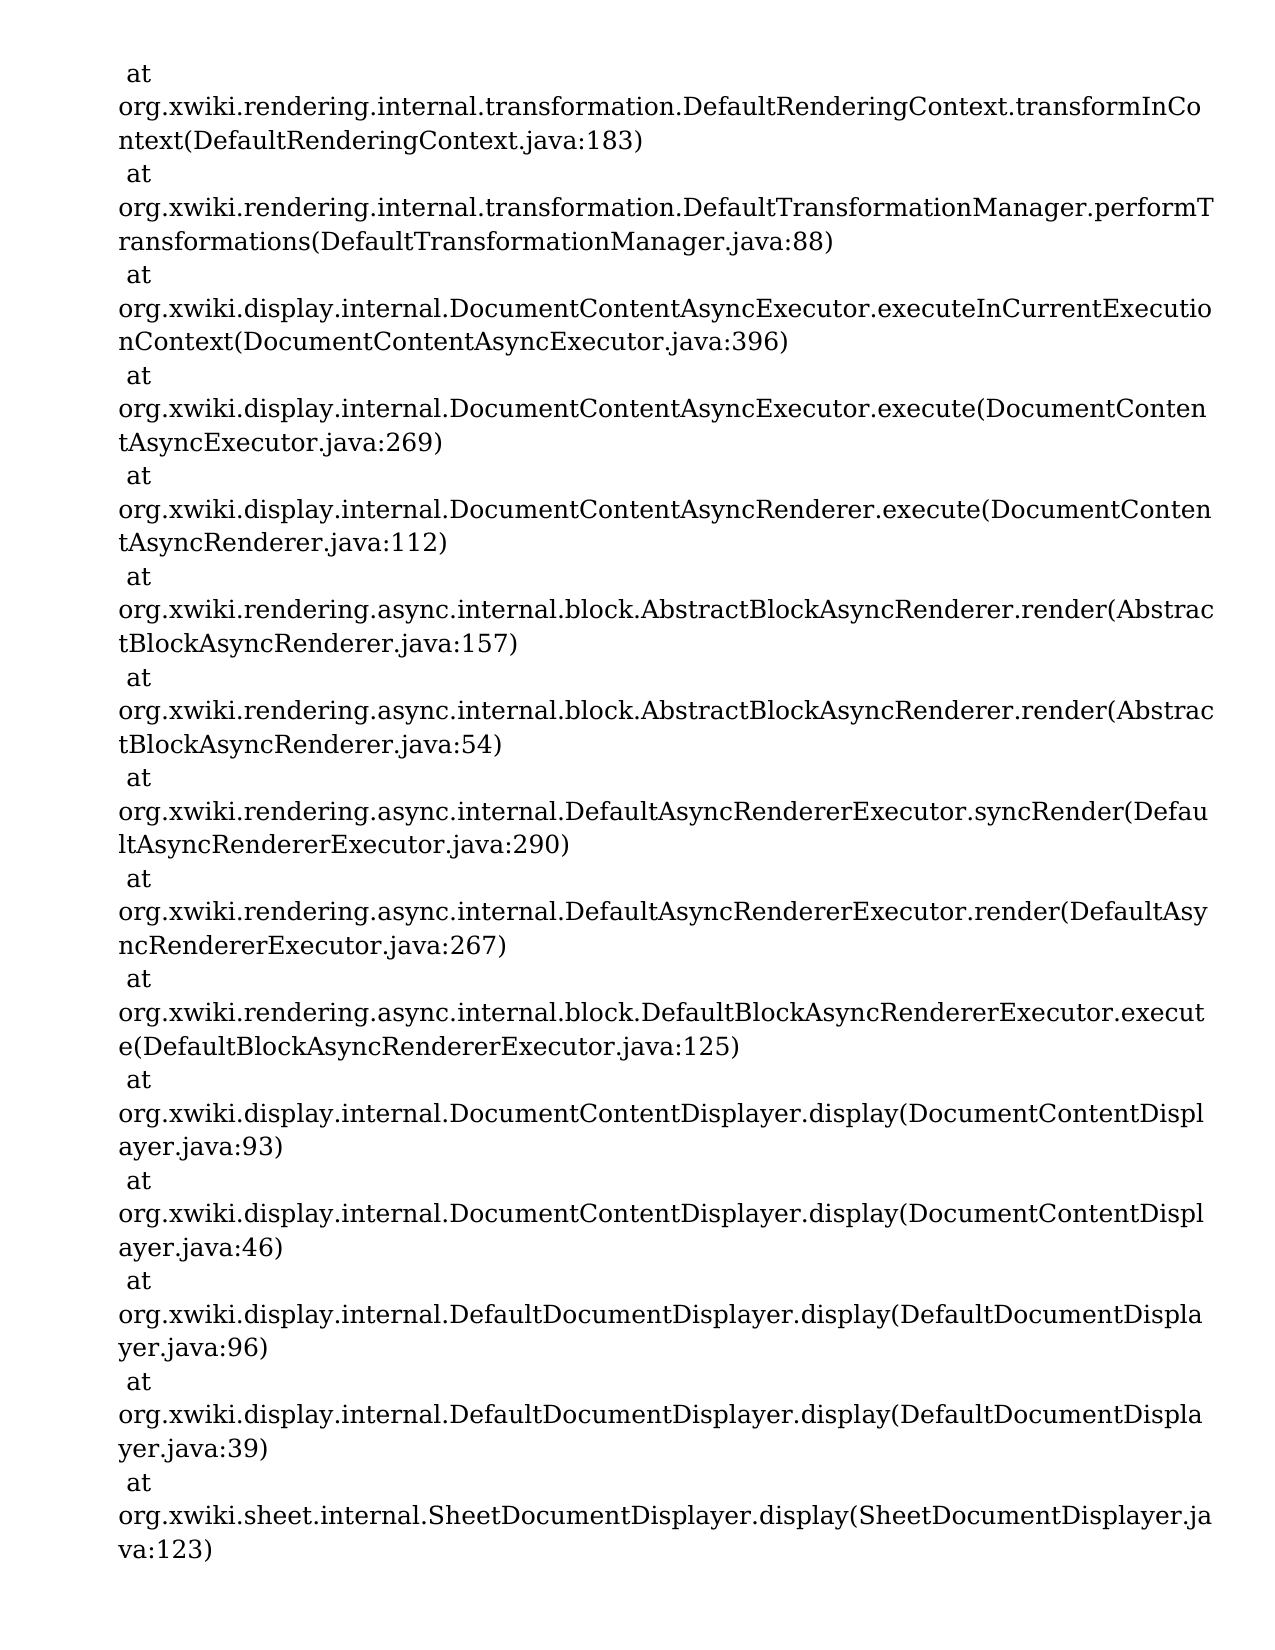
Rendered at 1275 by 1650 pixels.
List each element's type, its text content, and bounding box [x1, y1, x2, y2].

text at org.xwiki.rendering.internal.transformation.DefaultRenderingContext.transformInContext(DefaultRenderingContext.java:183) at org.xwiki.rendering.internal.transformation.DefaultTransformationManager.performTransformations(DefaultTransformationManager.java:88) at org.xwiki.display.internal.DocumentContentAsyncExecutor.executeInCurrentExecutionContext(DocumentContentAsyncExecutor.java:396) at org.xwiki.display.internal.DocumentContentAsyncExecutor.execute(DocumentContentAsyncExecutor.java:269) at org.xwiki.display.internal.DocumentContentAsyncRenderer.execute(DocumentContentAsyncRenderer.java:112) at org.xwiki.rendering.async.internal.block.AbstractBlockAsyncRenderer.render(AbstractBlockAsyncRenderer.java:157) at org.xwiki.rendering.async.internal.block.AbstractBlockAsyncRenderer.render(AbstractBlockAsyncRenderer.java:54) at org.xwiki.rendering.async.internal.DefaultAsyncRendererExecutor.syncRender(DefaultAsyncRendererExecutor.java:290) at org.xwiki.rendering.async.internal.DefaultAsyncRendererExecutor.render(DefaultAsyncRendererExecutor.java:267) at org.xwiki.rendering.async.internal.block.DefaultBlockAsyncRendererExecutor.execute(DefaultBlockAsyncRendererExecutor.java:125) at org.xwiki.display.internal.DocumentContentDisplayer.display(DocumentContentDisplayer.java:93) at org.xwiki.display.internal.DocumentContentDisplayer.display(DocumentContentDisplayer.java:46) at org.xwiki.display.internal.DefaultDocumentDisplayer.display(DefaultDocumentDisplayer.java:96) at org.xwiki.display.internal.DefaultDocumentDisplayer.display(DefaultDocumentDisplayer.java:39) at org.xwiki.sheet.internal.SheetDocumentDisplayer.display(SheetDocumentDisplayer.java:123) [118, 59, 1216, 1564]
